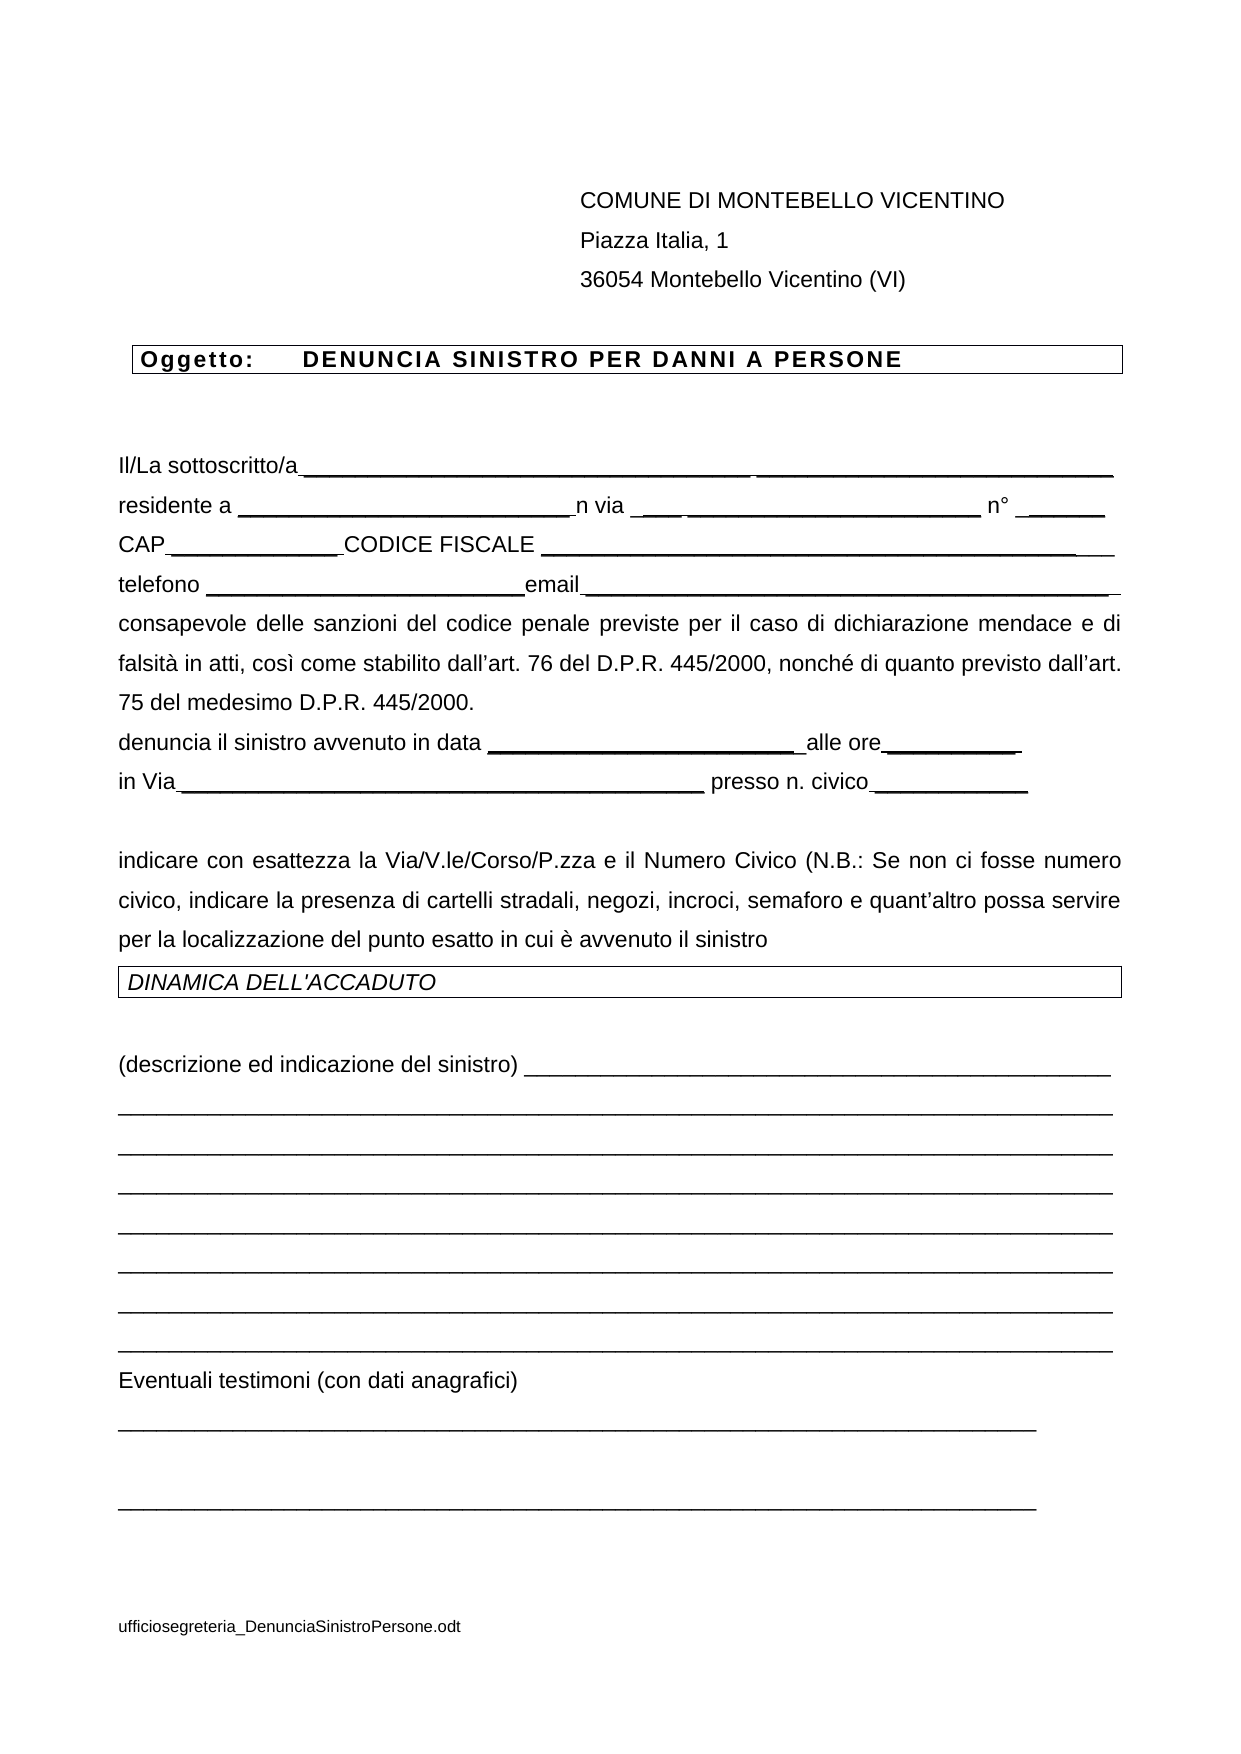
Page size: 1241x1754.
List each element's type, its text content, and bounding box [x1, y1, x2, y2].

text ______________________________________________________________________________ [118, 1248, 1122, 1274]
text telefono _________________________email _________________________________________ [118, 571, 1122, 597]
text ________________________________________________________________________ [118, 1406, 1122, 1432]
subtitle DINAMICA DELL'ACCADUTO [119, 967, 1121, 997]
text indicare con esattezza la Via/V.le/Corso/P.zza e il Numero Civico (N.B.: Se non ci fosse numero civico, indicare la presenza di cartelli stradali, negozi, incroci, semaforo e quant’altro possa servire per la localizzazione del punto esatto in cui è avvenuto il sinistro [118, 847, 1122, 952]
text CAP _____________ CODICE FISCALE _____________________________________________ [118, 531, 1122, 558]
text ______________________________________________________________________________ [118, 1327, 1122, 1353]
text ________________________________________________________________________ [118, 1485, 1122, 1511]
text denuncia il sinistro avvenuto in data _________________________alle ore __________ [118, 729, 1122, 755]
text residente a __________________________ n via ____ _______________________ n° _______ [118, 492, 1122, 518]
text (descrizione ed indicazione del sinistro) ______________________________________________ [118, 1051, 1122, 1077]
text in Via _________________________________________ presso n. civico ____________ [118, 768, 1122, 794]
text ______________________________________________________________________________ [118, 1130, 1122, 1156]
text ______________________________________________________________________________ [118, 1288, 1122, 1314]
text 36054 Montebello Vicentino (VI) [580, 266, 1122, 292]
text COMUNE DI MONTEBELLO VICENTINO [580, 187, 1122, 213]
text ______________________________________________________________________________ [118, 1169, 1122, 1196]
text consapevole delle sanzioni del codice penale previste per il caso di dichiarazione mendace e di falsità in atti, così come stabilito dall’art. 76 del D.P.R. 445/2000, nonché di quanto previsto dall’art. 75 del medesimo D.P.R. 445/2000. [118, 610, 1122, 716]
table_header Oggetto: [133, 346, 295, 372]
table_header DENUNCIA SINISTRO PER DANNI A PERSONE [295, 346, 1122, 372]
text ______________________________________________________________________________ [118, 1090, 1122, 1117]
text Eventuali testimoni (con dati anagrafici) [118, 1367, 1122, 1393]
text Piazza Italia, 1 [580, 227, 1122, 253]
text ______________________________________________________________________________ [118, 1209, 1122, 1235]
text Il/La sottoscritto/a ___________________________________ ____________________________ [118, 452, 1122, 479]
